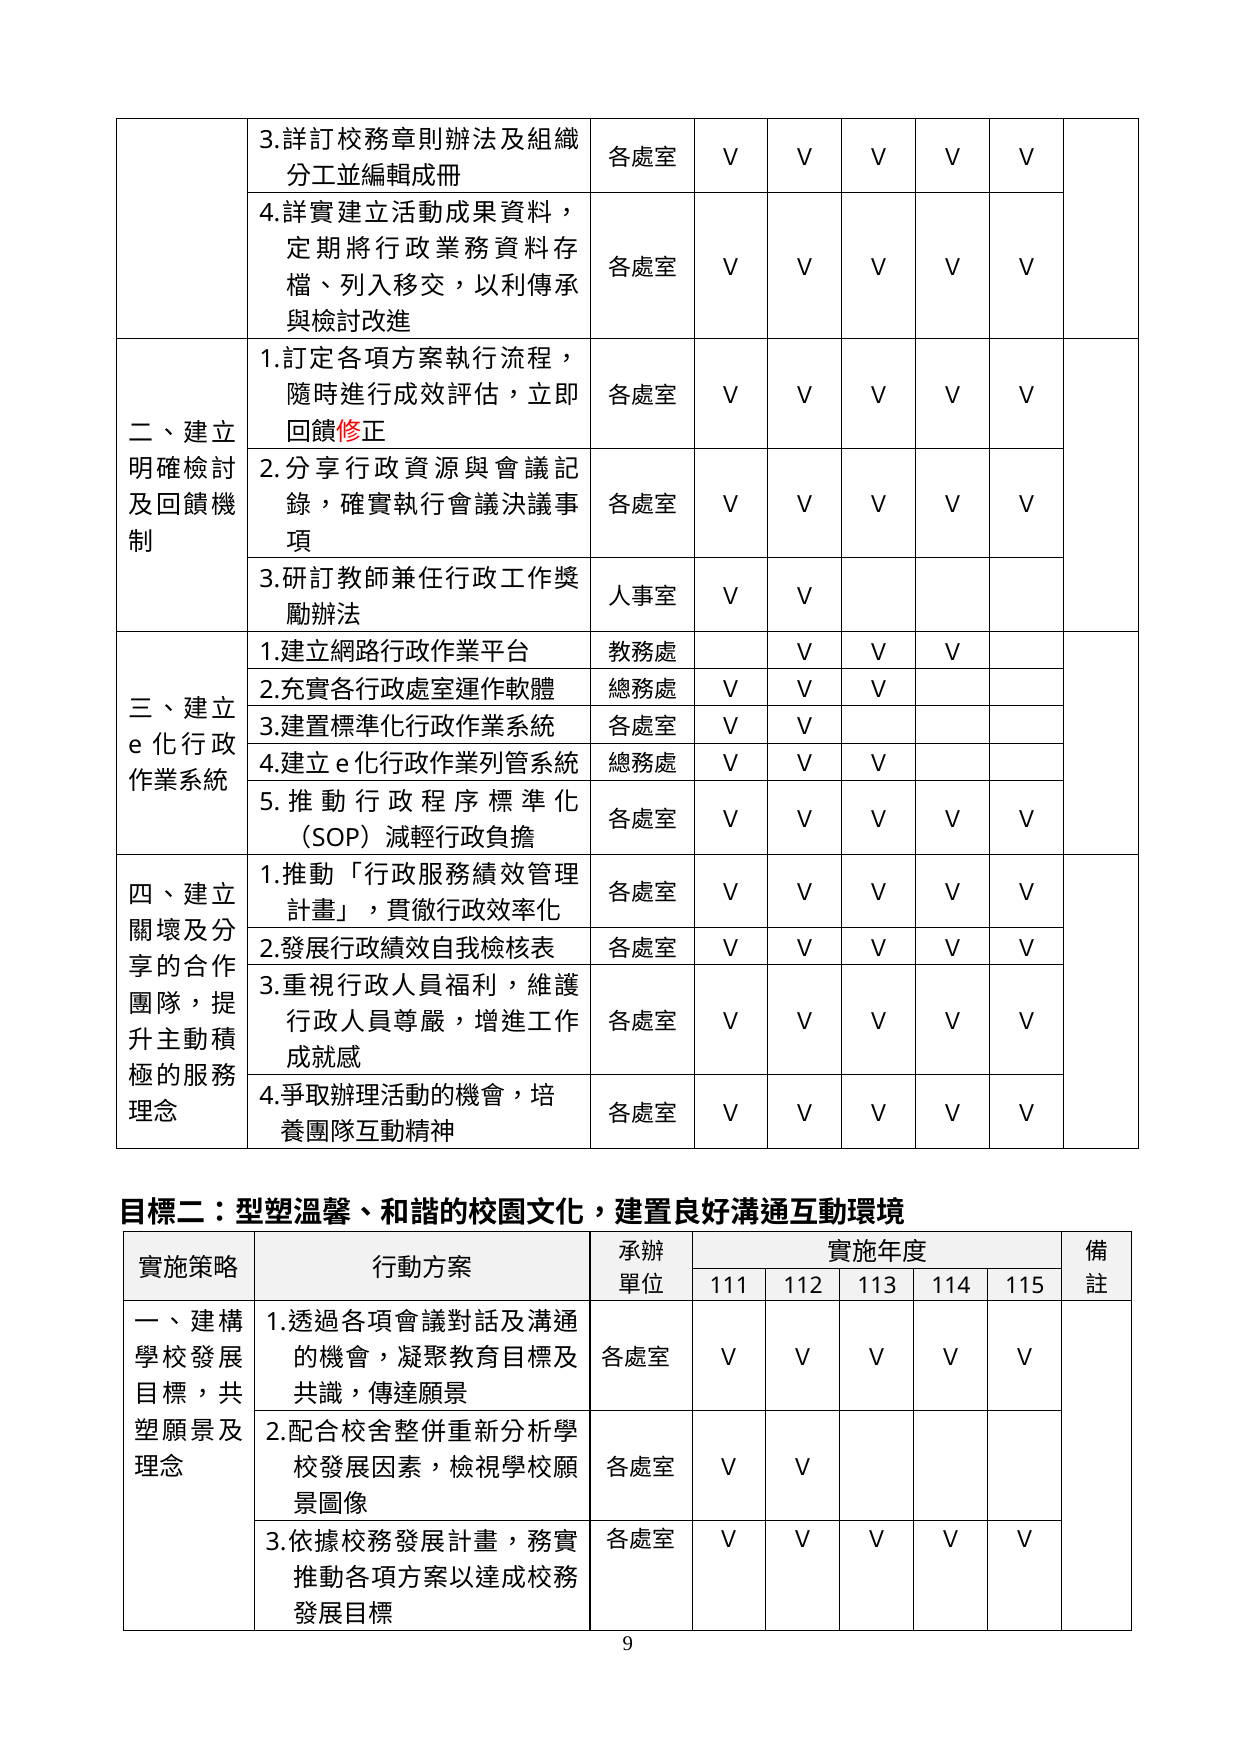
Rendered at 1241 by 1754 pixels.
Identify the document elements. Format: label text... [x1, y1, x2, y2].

table_cell 各處室 [591, 1521, 692, 1630]
table_cell Ｖ [916, 193, 989, 338]
table_cell Ｖ [990, 965, 1063, 1074]
table_cell 4.爭取辦理活動的機會，培養團隊互動精神 [248, 1075, 590, 1148]
table_cell Ｖ [768, 928, 841, 964]
table_cell Ｖ [768, 119, 841, 192]
table_cell 各處室 [591, 1411, 692, 1520]
table_cell [1064, 119, 1138, 338]
table_cell 3.依據校務發展計畫，務實推動各項方案以達成校務發展目標 [255, 1521, 589, 1630]
table_cell Ｖ [695, 855, 767, 927]
table_cell Ｖ [916, 855, 989, 927]
table_cell [990, 744, 1063, 780]
table_cell Ｖ [768, 632, 841, 668]
table_cell 各處室 [591, 339, 694, 447]
table_cell 4.建立e化行政作業列管系統 [248, 744, 590, 780]
table_cell Ｖ [695, 965, 767, 1074]
table_cell Ｖ [990, 1075, 1063, 1148]
table_header 行動方案 [255, 1232, 589, 1300]
table_cell Ｖ [695, 558, 767, 631]
table_cell [695, 632, 767, 668]
table_cell Ｖ [842, 781, 915, 853]
table_cell 111 [693, 1269, 765, 1300]
table_cell [842, 558, 915, 631]
table_cell [916, 744, 989, 780]
table_cell Ｖ [842, 669, 915, 705]
table_cell Ｖ [990, 339, 1063, 447]
table_cell Ｖ [990, 928, 1063, 964]
table_cell 114 [914, 1269, 987, 1300]
table_cell Ｖ [988, 1301, 1061, 1410]
table_cell Ｖ [693, 1521, 765, 1630]
table_header 備 註 [1062, 1232, 1131, 1300]
table_cell [990, 632, 1063, 668]
table_cell Ｖ [768, 558, 841, 631]
table_cell Ｖ [916, 1075, 989, 1148]
table_cell Ｖ [695, 449, 767, 557]
table_cell [117, 119, 247, 338]
table_cell Ｖ [990, 119, 1063, 192]
table_cell Ｖ [916, 965, 989, 1074]
table_cell Ｖ [768, 965, 841, 1074]
table_cell Ｖ [842, 744, 915, 780]
table_cell Ｖ [914, 1521, 987, 1630]
table_cell 各處室 [591, 706, 694, 743]
table_cell Ｖ [990, 193, 1063, 338]
table_cell 4.詳實建立活動成果資料，定期將行政業務資料存檔、列入移交，以利傳承與檢討改進 [248, 193, 590, 338]
table_cell 1.建立網路行政作業平台 [248, 632, 590, 668]
table_cell 各處室 [591, 119, 694, 192]
table_cell Ｖ [695, 339, 767, 447]
table_cell Ｖ [916, 632, 989, 668]
table_cell 各處室 [591, 855, 694, 927]
table_cell Ｖ [768, 669, 841, 705]
table_cell 總務處 [591, 669, 694, 705]
table_cell 各處室 [591, 449, 694, 557]
table_cell 四、建立關壞及分享的合作團隊，提升主動積極的服務理念 [117, 855, 247, 1148]
text 目標二：型塑溫馨、和諧的校園文化，建置良好溝通互動環境 [118, 1188, 1137, 1231]
table_cell Ｖ [990, 449, 1063, 557]
table_header 實施策略 [124, 1232, 254, 1300]
table_cell Ｖ [695, 119, 767, 192]
table_cell Ｖ [840, 1301, 913, 1410]
table_header 承辦 單位 [591, 1232, 692, 1300]
table_cell 2.發展行政績效自我檢核表 [248, 928, 590, 964]
table_cell [916, 558, 989, 631]
table_cell Ｖ [695, 781, 767, 853]
table_cell Ｖ [768, 339, 841, 447]
table_cell Ｖ [695, 193, 767, 338]
table_cell 115 [988, 1269, 1061, 1300]
table_cell Ｖ [842, 339, 915, 447]
table_cell Ｖ [766, 1521, 839, 1630]
table_cell [916, 706, 989, 743]
table_header 實施年度 [693, 1232, 1061, 1268]
table_cell Ｖ [842, 1075, 915, 1148]
table_cell Ｖ [766, 1301, 839, 1410]
table_cell Ｖ [914, 1301, 987, 1410]
table_cell Ｖ [842, 449, 915, 557]
table_cell Ｖ [916, 119, 989, 192]
table_cell [988, 1411, 1061, 1520]
table_cell Ｖ [768, 781, 841, 853]
table_cell Ｖ [693, 1411, 765, 1520]
table_cell 113 [840, 1269, 913, 1300]
table_cell [990, 669, 1063, 705]
table_cell [990, 706, 1063, 743]
table_cell 各處室 [591, 193, 694, 338]
table_cell [916, 669, 989, 705]
table_cell 各處室 [591, 781, 694, 853]
table_cell Ｖ [842, 965, 915, 1074]
table_cell [1064, 632, 1138, 853]
table_cell [914, 1411, 987, 1520]
table_cell Ｖ [768, 706, 841, 743]
table_cell [840, 1411, 913, 1520]
table_cell 總務處 [591, 744, 694, 780]
table_cell 三、建立e化行政作業系統 [117, 632, 247, 853]
table_cell 各處室 [591, 1301, 692, 1410]
table_cell 1.訂定各項方案執行流程，隨時進行成效評估，立即回饋修正 [248, 339, 590, 447]
table_cell Ｖ [693, 1301, 765, 1410]
table_cell Ｖ [842, 632, 915, 668]
table_cell Ｖ [768, 1075, 841, 1148]
table_cell 3.詳訂校務章則辦法及組織分工並編輯成冊 [248, 119, 590, 192]
table_cell Ｖ [916, 449, 989, 557]
table_cell Ｖ [768, 855, 841, 927]
table_cell 5.推動行政程序標準化（SOP）減輕行政負擔 [248, 781, 590, 853]
table_cell Ｖ [916, 928, 989, 964]
table_cell Ｖ [842, 855, 915, 927]
table_cell Ｖ [695, 744, 767, 780]
table_cell 2.分享行政資源與會議記錄，確實執行會議決議事項 [248, 449, 590, 557]
table_cell Ｖ [695, 1075, 767, 1148]
table_cell 3.研訂教師兼任行政工作獎勵辦法 [248, 558, 590, 631]
table_cell Ｖ [695, 928, 767, 964]
table_cell 3.重視行政人員福利，維護行政人員尊嚴，增進工作成就感 [248, 965, 590, 1074]
table_cell Ｖ [695, 669, 767, 705]
table_cell 2.配合校舍整併重新分析學校發展因素，檢視學校願景圖像 [255, 1411, 589, 1520]
table_cell Ｖ [768, 449, 841, 557]
table_cell 1.透過各項會議對話及溝通的機會，凝聚教育目標及共識，傳達願景 [255, 1301, 589, 1410]
table_cell Ｖ [842, 193, 915, 338]
table_cell Ｖ [842, 928, 915, 964]
table_cell Ｖ [768, 744, 841, 780]
table_cell Ｖ [695, 706, 767, 743]
table_cell Ｖ [990, 781, 1063, 853]
table_cell Ｖ [988, 1521, 1061, 1630]
table_cell Ｖ [840, 1521, 913, 1630]
table_cell [1064, 855, 1138, 1148]
table_cell Ｖ [990, 855, 1063, 927]
table_cell 各處室 [591, 928, 694, 964]
table_cell Ｖ [916, 339, 989, 447]
table_cell 112 [766, 1269, 839, 1300]
table_cell [1062, 1301, 1131, 1630]
table_cell Ｖ [916, 781, 989, 853]
table_cell 教務處 [591, 632, 694, 668]
table_cell [842, 706, 915, 743]
table_cell 1.推動「行政服務績效管理計畫」，貫徹行政效率化 [248, 855, 590, 927]
table_cell 2.充實各行政處室運作軟體 [248, 669, 590, 705]
table_cell [990, 558, 1063, 631]
table_cell 各處室 [591, 965, 694, 1074]
table_cell 人事室 [591, 558, 694, 631]
table_cell 二、建立明確檢討及回饋機制 [117, 339, 247, 631]
table_cell 3.建置標準化行政作業系統 [248, 706, 590, 743]
table_cell Ｖ [842, 119, 915, 192]
table_cell [1064, 339, 1138, 631]
table_cell 一、建構學校發展目標，共塑願景及理念 [124, 1301, 254, 1630]
table_cell Ｖ [768, 193, 841, 338]
table_cell 各處室 [591, 1075, 694, 1148]
table_cell Ｖ [766, 1411, 839, 1520]
